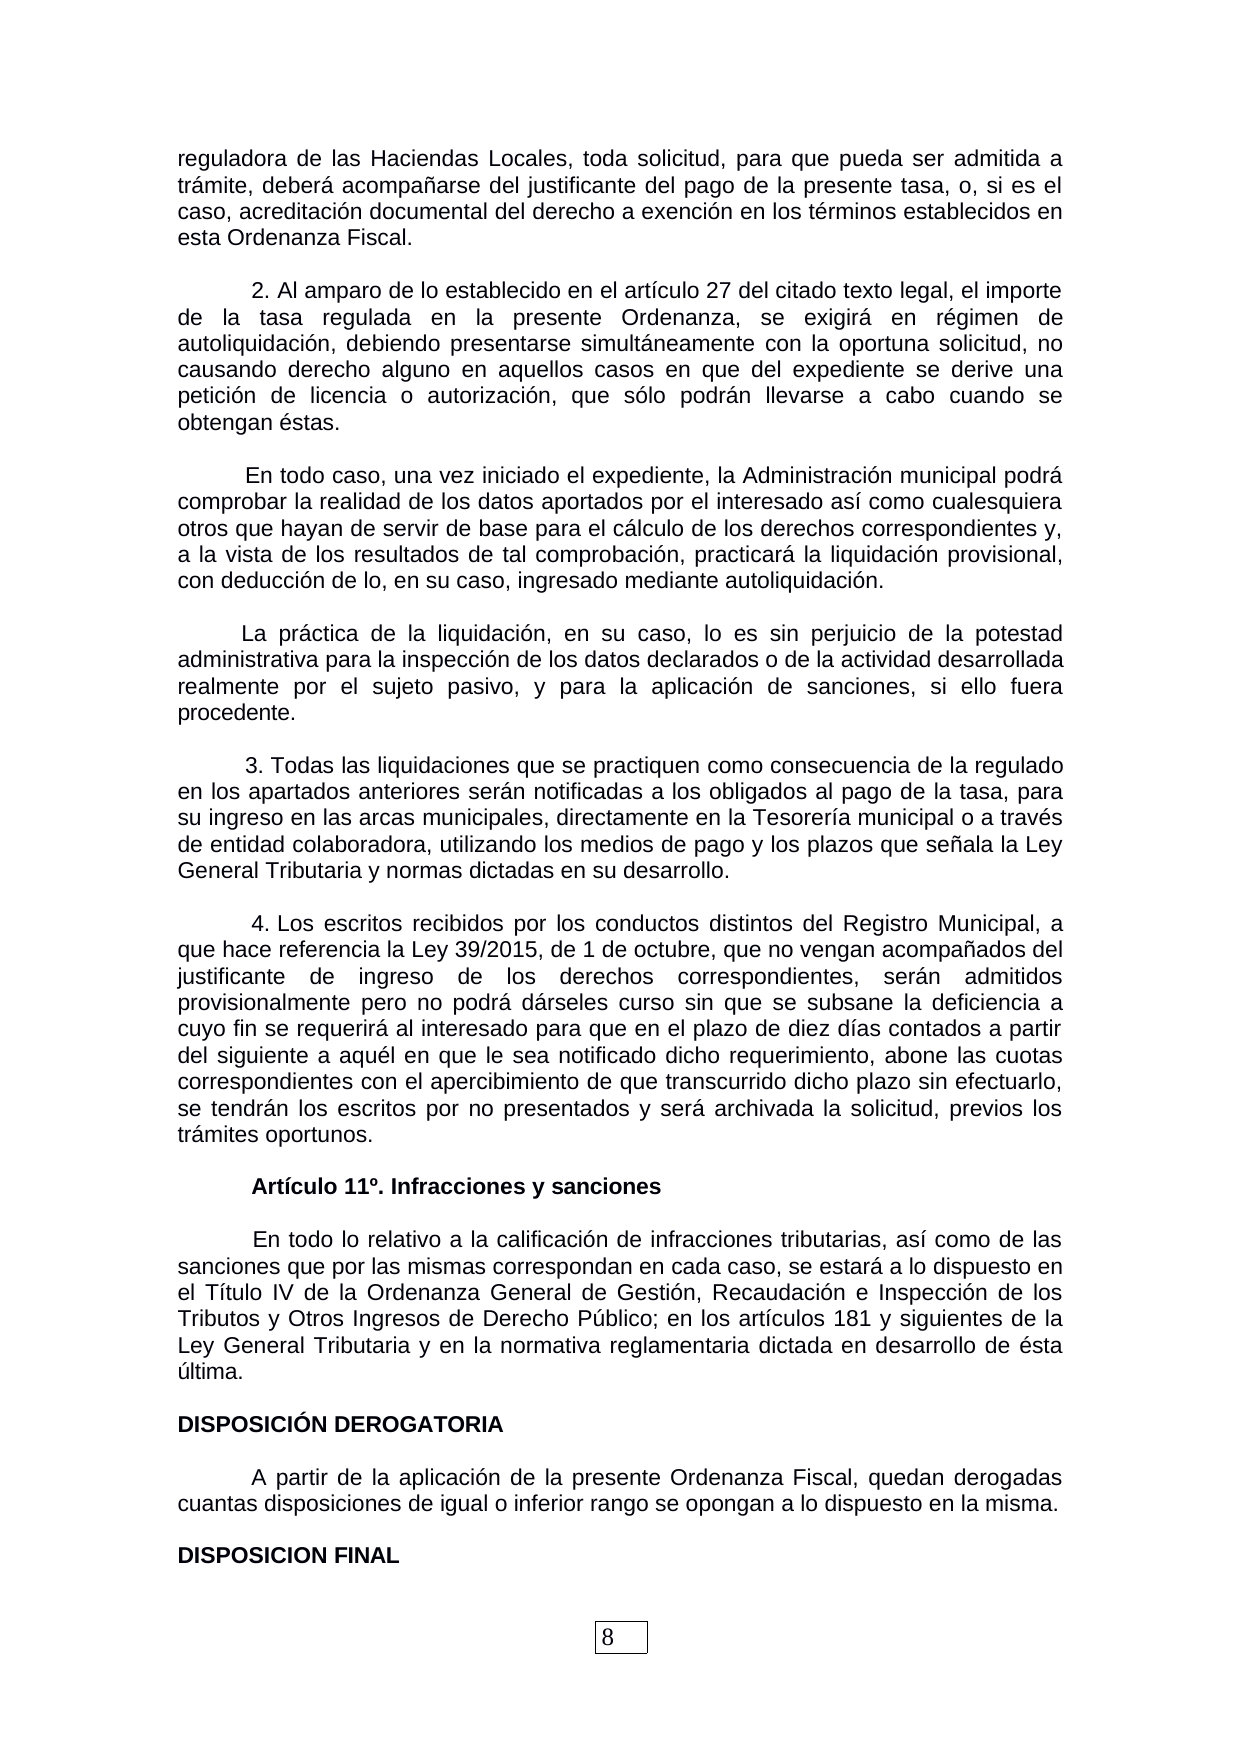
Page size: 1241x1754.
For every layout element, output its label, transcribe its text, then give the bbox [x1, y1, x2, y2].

text reguladora de las Haciendas Locales, toda solicitud, para que pueda ser admitida a trámite, deberá acompañarse del justificante del pago de la presente tasa, o, si es el caso, acreditación documental del derecho a exención en los términos establecidos en esta Ordenanza Fiscal. [177, 145, 1064, 251]
list Los escritos recibidos por los conductos distintos del Registro Municipal, a que hace referencia la Ley 39/2015, de 1 de octubre, que no vengan acompañados del justificante de ingreso de los derechos correspondientes, serán admitidos provisionalmente pero no podrá dárseles curso sin que se subsane la deficiencia a cuyo fin se requerirá al interesado para que en el plazo de diez días contados a partir del siguiente a aquél en que le sea notificado dicho requerimiento, abone las cuotas correspondientes con el apercibimiento de que transcurrido dicho plazo sin efectuarlo, se tendrán los escritos por no presentados y será archivada la solicitud, previos los trámites oportunos. [177, 910, 1063, 1147]
list Al amparo de lo establecido en el artículo 27 del citado texto legal, el importe de la tasa regulada en la presente Ordenanza, se exigirá en régimen de autoliquidación, debiendo presentarse simultáneamente con la oportuna solicitud, no causando derecho alguno en aquellos casos en que del expediente se derive una petición de licencia o autorización, que sólo podrán llevarse a cabo cuando se obtengan éstas. [177, 277, 1063, 435]
text En todo lo relativo a la calificación de infracciones tributarias, así como de las sanciones que por las mismas correspondan en cada caso, se estará a lo dispuesto en el Título IV de la Ordenanza General de Gestión, Recaudación e Inspección de los Tributos y Otros Ingresos de Derecho Público; en los artículos 181 y siguientes de la Ley General Tributaria y en la normativa reglamentaria dictada en desarrollo de ésta última. [177, 1226, 1063, 1384]
subtitle Artículo 11º. Infracciones y sanciones [251, 1173, 1076, 1200]
text En todo caso, una vez iniciado el expediente, la Administración municipal podrá comprobar la realidad de los datos aportados por el interesado así como cualesquiera otros que hayan de servir de base para el cálculo de los derechos correspondientes y, a la vista de los resultados de tal comprobación, practicará la liquidación provisional, con deducción de lo, en su caso, ingresado mediante autoliquidación. [177, 462, 1063, 593]
list Todas las liquidaciones que se practiquen como consecuencia de la regulado en los apartados anteriores serán notificadas a los obligados al pago de la tasa, para su ingreso en las arcas municipales, directamente en la Tesorería municipal o a través de entidad colaboradora, utilizando los medios de pago y los plazos que señala la Ley General Tributaria y normas dictadas en su desarrollo. [177, 752, 1064, 883]
subtitle DISPOSICION FINAL [177, 1542, 1076, 1569]
text La práctica de la liquidación, en su caso, lo es sin perjuicio de la potestad administrativa para la inspección de los datos declarados o de la actividad desarrollada realmente por el sujeto pasivo, y para la aplicación de sanciones, si ello fuera procedente. [177, 620, 1064, 725]
subtitle DISPOSICIÓN DEROGATORIA [177, 1411, 1076, 1437]
text A partir de la aplicación de la presente Ordenanza Fiscal, quedan derogadas cuantas disposiciones de igual o inferior rango se opongan a lo dispuesto en la misma. [177, 1463, 1063, 1516]
